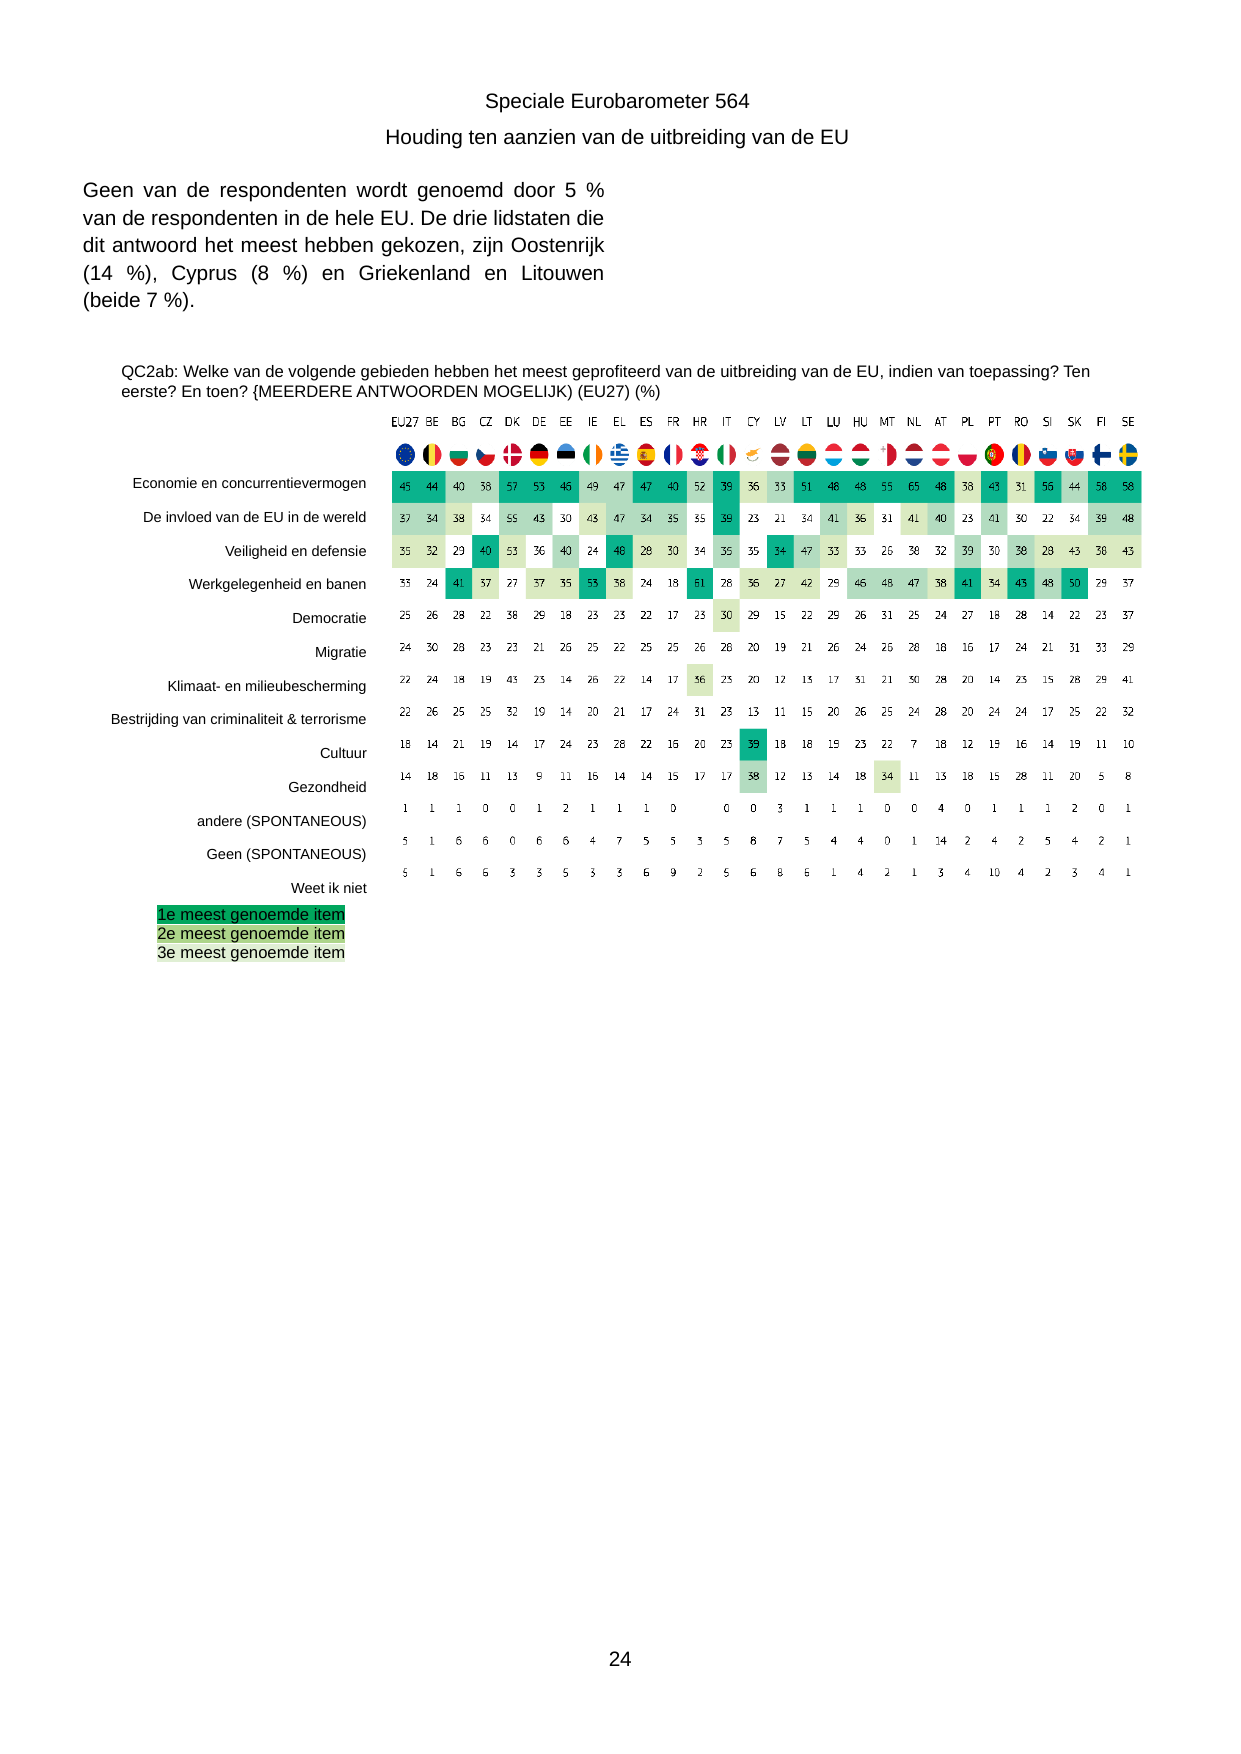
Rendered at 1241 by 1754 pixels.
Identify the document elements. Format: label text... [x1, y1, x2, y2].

text Geen van de respondenten wordt genoemd door 5 % van de respondenten in de hele EU. De drie lidstaten die dit antwoord het meest hebben gekozen, zijn Oostenrijk (14 %), Cyprus (8 %) en Griekenland en Litouwen (beide 7 %). [83, 178, 605, 312]
picture [382, 407, 1150, 892]
